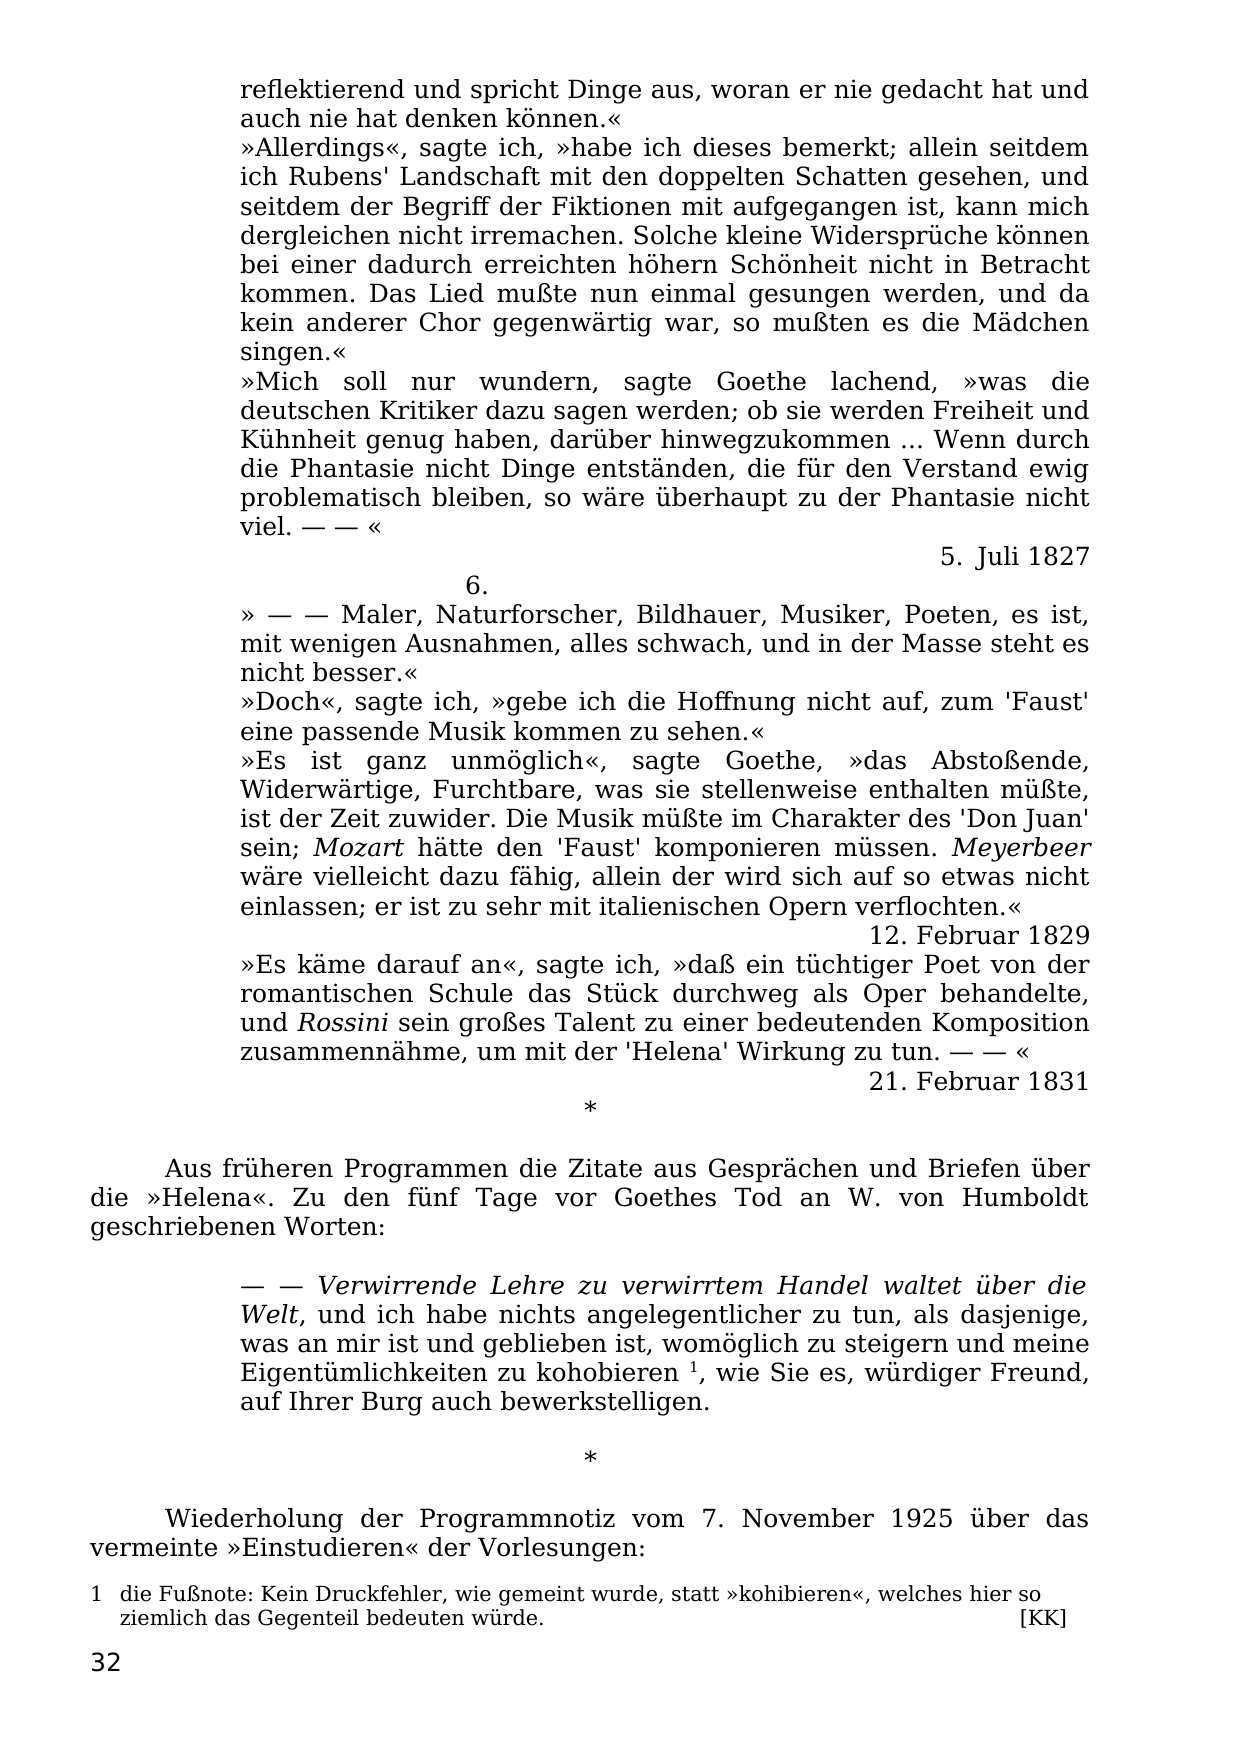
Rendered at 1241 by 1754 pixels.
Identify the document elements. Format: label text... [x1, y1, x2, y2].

text — — Verwirrende Lehre zu verwirrtem Handel waltet über die Welt, und ich habe nichts angelegentlicher zu tun, als dasjenige, was an mir ist und geblieben ist, womöglich zu steigern und meine Eigentümlichkeiten zu kohobieren , wie Sie es, würdiger Freund, auf Ihrer Burg auch bewerkstelligen. [240, 1271, 1091, 1417]
list Juli 1827 [465, 542, 1091, 571]
text Wiederholung der Programmnotiz vom 7. November 1925 über das vermeinte »Einstudieren« der Vorlesungen: [90, 1504, 1091, 1562]
text »Es käme darauf an«, sagte ich, »daß ein tüchtiger Poet von der romantischen Schule das Stück durchweg als Oper behandelte, und Rossini sein großes Talent zu einer bedeutenden Komposition zusammennähme, um mit der 'Helena' Wirkung zu tun. — — « [240, 950, 1091, 1067]
text reflektierend und spricht Dinge aus, woran er nie gedacht hat und auch nie hat denken können.« [240, 75, 1091, 133]
text Aus früheren Programmen die Zitate aus Gesprächen und Briefen über die »Helena«. Zu den fünf Tage vor Goethes Tod an W. von Humboldt geschriebenen Worten: [90, 1154, 1091, 1242]
text »Allerdings«, sagte ich, »habe ich dieses bemerkt; allein seitdem ich Rubens' Landschaft mit den doppelten Schatten gesehen, und seitdem der Begriff der Fiktionen mit aufgegangen ist, kann mich dergleichen nicht irremachen. Solche kleine Widersprüche können bei einer dadurch erreichten höhern Schönheit nicht in Betracht kommen. Das Lied mußte nun einmal gesungen werden, und da kein anderer Chor gegenwärtig war, so mußten es die Mädchen singen.« [240, 133, 1091, 367]
text die Fußnote: Kein Druckfehler, wie gemeint wurde, statt »kohibieren«, welches hier so ziemlich das Gegenteil bedeuten würde. [KK] [90, 1582, 1091, 1631]
text * [90, 1446, 1091, 1475]
text »Es ist ganz unmöglich«, sagte Goethe, »das Abstoßende, Widerwärtige, Furchtbare, was sie stellenweise enthalten müßte, ist der Zeit zuwider. Die Musik müßte im Charakter des 'Don Juan' sein; Mozart hätte den 'Faust' komponieren müssen. Meyerbeer wäre vielleicht dazu fähig, allein der wird sich auf so etwas nicht einlassen; er ist zu sehr mit italienischen Opern verflochten.« [240, 746, 1091, 921]
text 21. Februar 1831 [90, 1067, 1091, 1096]
text 12. Februar 1829 [240, 921, 1091, 950]
text »Doch«, sagte ich, »gebe ich die Hoffnung nicht auf, zum 'Faust' eine passende Musik kommen zu sehen.« [240, 687, 1091, 746]
text »Mich soll nur wundern, sagte Goethe lachend, »was die deutschen Kritiker dazu sagen werden; ob sie werden Freiheit und Kühnheit genug haben, darüber hinwegzukommen ... Wenn durch die Phantasie nicht Dinge entständen, die für den Verstand ewig problematisch bleiben, so wäre überhaupt zu der Phantasie nicht viel. — — « [240, 367, 1091, 542]
text » — — Maler, Naturforscher, Bildhauer, Musiker, Poeten, es ist, mit wenigen Ausnahmen, alles schwach, und in der Masse steht es nicht besser.« [240, 600, 1091, 687]
text * [90, 1096, 1091, 1125]
